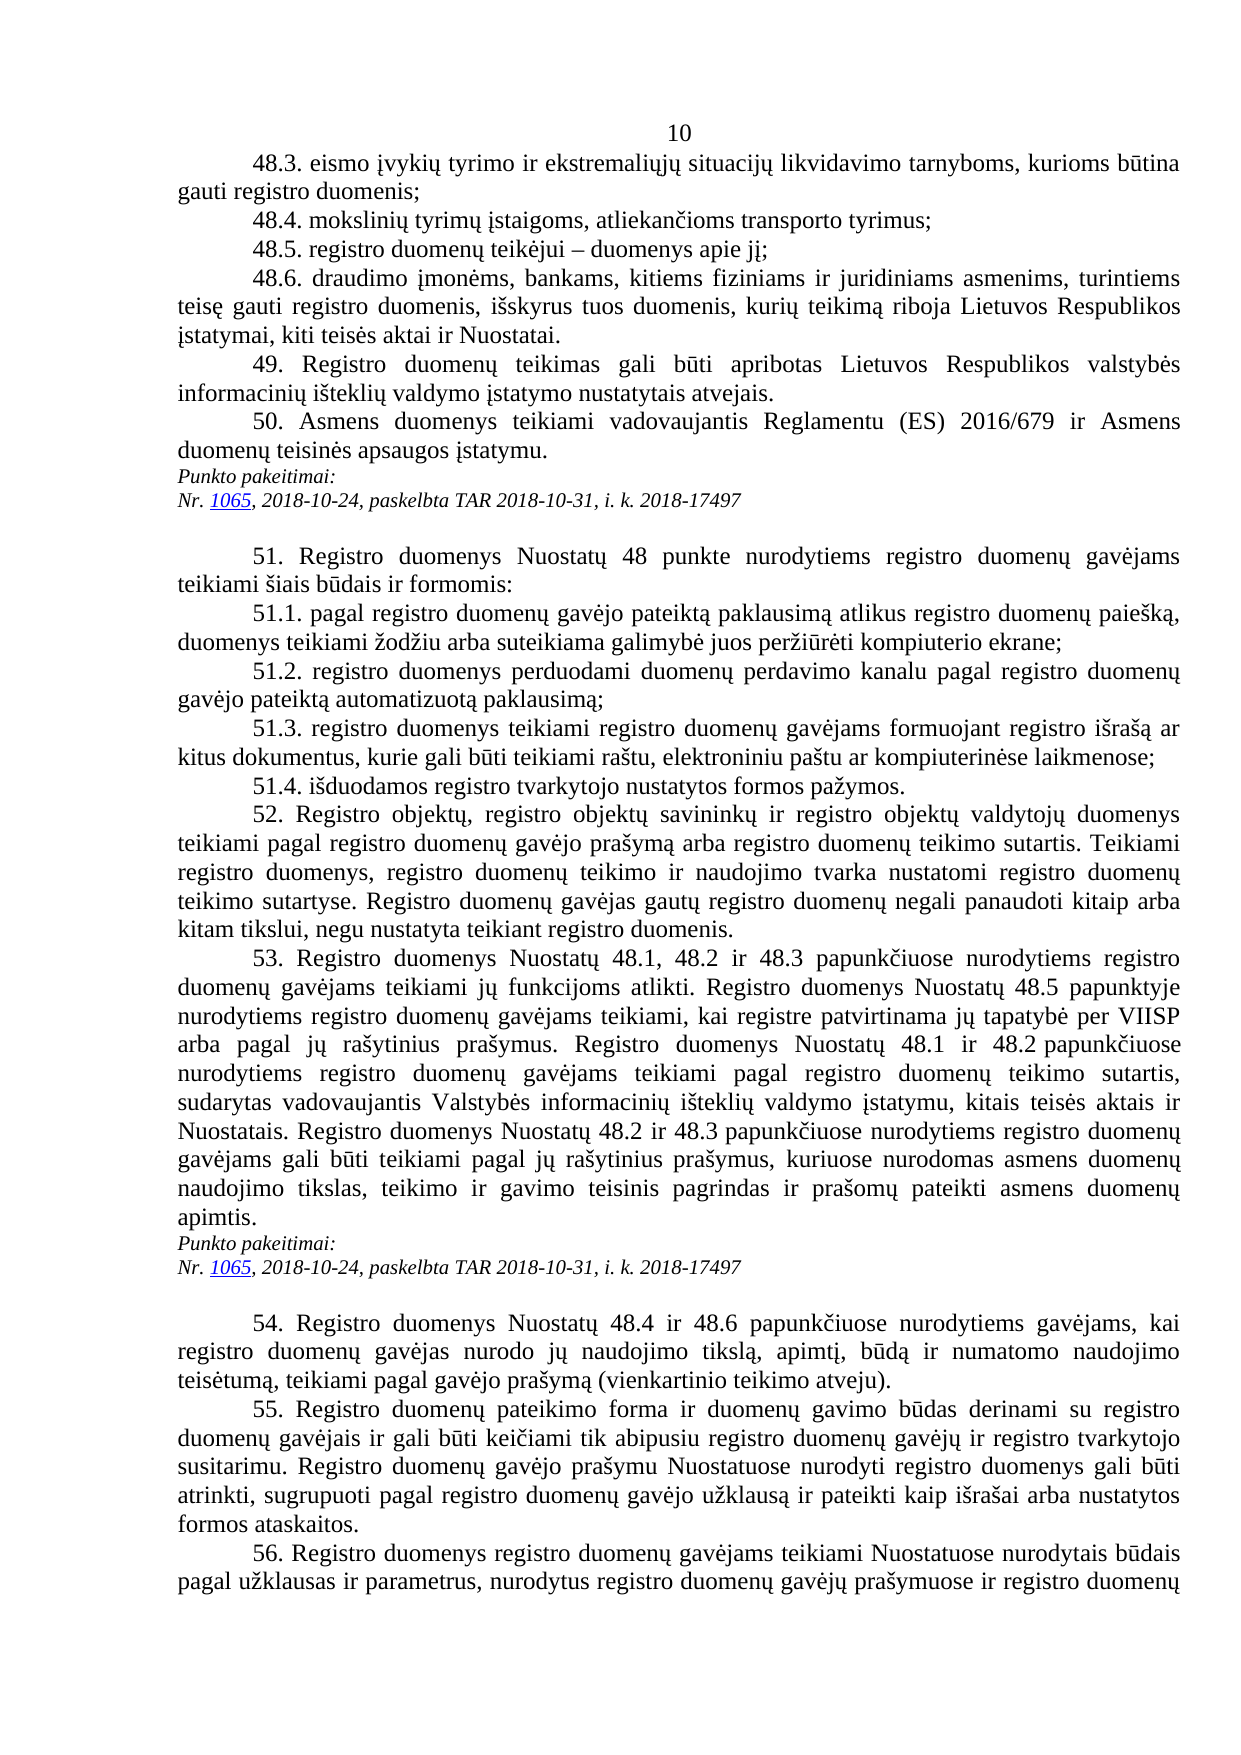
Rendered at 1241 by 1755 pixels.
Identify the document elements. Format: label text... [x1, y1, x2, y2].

text 48.4. mokslinių tyrimų įstaigoms, atliekančioms transporto tyrimus; [177, 205, 1181, 234]
text 52. Registro objektų, registro objektų savininkų ir registro objektų valdytojų duomenys teikiami pagal registro duomenų gavėjo prašymą arba registro duomenų teikimo sutartis. Teikiami registro duomenys, registro duomenų teikimo ir naudojimo tvarka nustatomi registro duomenų teikimo sutartyse. Registro duomenų gavėjas gautų registro duomenų negali panaudoti kitaip arba kitam tikslui, negu nustatyta teikiant registro duomenis. [177, 799, 1181, 943]
text 51.1. pagal registro duomenų gavėjo pateiktą paklausimą atlikus registro duomenų paiešką, duomenys teikiami žodžiu arba suteikiama galimybė juos peržiūrėti kompiuterio ekrane; [177, 598, 1181, 656]
text 49. Registro duomenų teikimas gali būti apribotas Lietuvos Respublikos valstybės informacinių išteklių valdymo įstatymo nustatytais atvejais. [177, 349, 1181, 406]
text 48.5. registro duomenų teikėjui – duomenys apie jį; [177, 234, 1181, 263]
text 48.3. eismo įvykių tyrimo ir ekstremaliųjų situacijų likvidavimo tarnyboms, kurioms būtina gauti registro duomenis; [177, 148, 1181, 205]
text Punkto pakeitimai: [177, 464, 1181, 488]
text Nr. 1065, 2018-10-24, paskelbta TAR 2018-10-31, i. k. 2018-17497 [177, 1255, 1181, 1279]
text 53. Registro duomenys Nuostatų 48.1, 48.2 ir 48.3 papunkčiuose nurodytiems registro duomenų gavėjams teikiami jų funkcijoms atlikti. Registro duomenys Nuostatų 48.5 papunktyje nurodytiems registro duomenų gavėjams teikiami, kai registre patvirtinama jų tapatybė per VIISP arba pagal jų rašytinius prašymus. Registro duomenys Nuostatų 48.1 ir 48.2 papunkčiuose nurodytiems registro duomenų gavėjams teikiami pagal registro duomenų teikimo sutartis, sudarytas vadovaujantis Valstybės informacinių išteklių valdymo įstatymu, kitais teisės aktais ir Nuostatais. Registro duomenys Nuostatų 48.2 ir 48.3 papunkčiuose nurodytiems registro duomenų gavėjams gali būti teikiami pagal jų rašytinius prašymus, kuriuose nurodomas asmens duomenų naudojimo tikslas, teikimo ir gavimo teisinis pagrindas ir prašomų pateikti asmens duomenų apimtis. [177, 943, 1181, 1231]
text 56. Registro duomenys registro duomenų gavėjams teikiami Nuostatuose nurodytais būdais pagal užklausas ir parametrus, nurodytus registro duomenų gavėjų prašymuose ir registro duomenų [177, 1538, 1181, 1595]
text 55. Registro duomenų pateikimo forma ir duomenų gavimo būdas derinami su registro duomenų gavėjais ir gali būti keičiami tik abipusiu registro duomenų gavėjų ir registro tvarkytojo susitarimu. Registro duomenų gavėjo prašymu Nuostatuose nurodyti registro duomenys gali būti atrinkti, sugrupuoti pagal registro duomenų gavėjo užklausą ir pateikti kaip išrašai arba nustatytos formos ataskaitos. [177, 1394, 1181, 1538]
text 51.4. išduodamos registro tvarkytojo nustatytos formos pažymos. [177, 771, 1181, 799]
text 48.6. draudimo įmonėms, bankams, kitiems fiziniams ir juridiniams asmenims, turintiems teisę gauti registro duomenis, išskyrus tuos duomenis, kurių teikimą riboja Lietuvos Respublikos įstatymai, kiti teisės aktai ir Nuostatai. [177, 263, 1181, 349]
text 54. Registro duomenys Nuostatų 48.4 ir 48.6 papunkčiuose nurodytiems gavėjams, kai registro duomenų gavėjas nurodo jų naudojimo tikslą, apimtį, būdą ir numatomo naudojimo teisėtumą, teikiami pagal gavėjo prašymą (vienkartinio teikimo atveju). [177, 1308, 1181, 1394]
text 50. Asmens duomenys teikiami vadovaujantis Reglamentu (ES) 2016/679 ir Asmens duomenų teisinės apsaugos įstatymu. [177, 406, 1181, 464]
text 51.3. registro duomenys teikiami registro duomenų gavėjams formuojant registro išrašą ar kitus dokumentus, kurie gali būti teikiami raštu, elektroniniu paštu ar kompiuterinėse laikmenose; [177, 713, 1181, 771]
text 51. Registro duomenys Nuostatų 48 punkte nurodytiems registro duomenų gavėjams teikiami šiais būdais ir formomis: [177, 541, 1181, 598]
text 51.2. registro duomenys perduodami duomenų perdavimo kanalu pagal registro duomenų gavėjo pateiktą automatizuotą paklausimą; [177, 656, 1181, 713]
text Nr. 1065, 2018-10-24, paskelbta TAR 2018-10-31, i. k. 2018-17497 [177, 488, 1181, 512]
text Punkto pakeitimai: [177, 1231, 1181, 1255]
